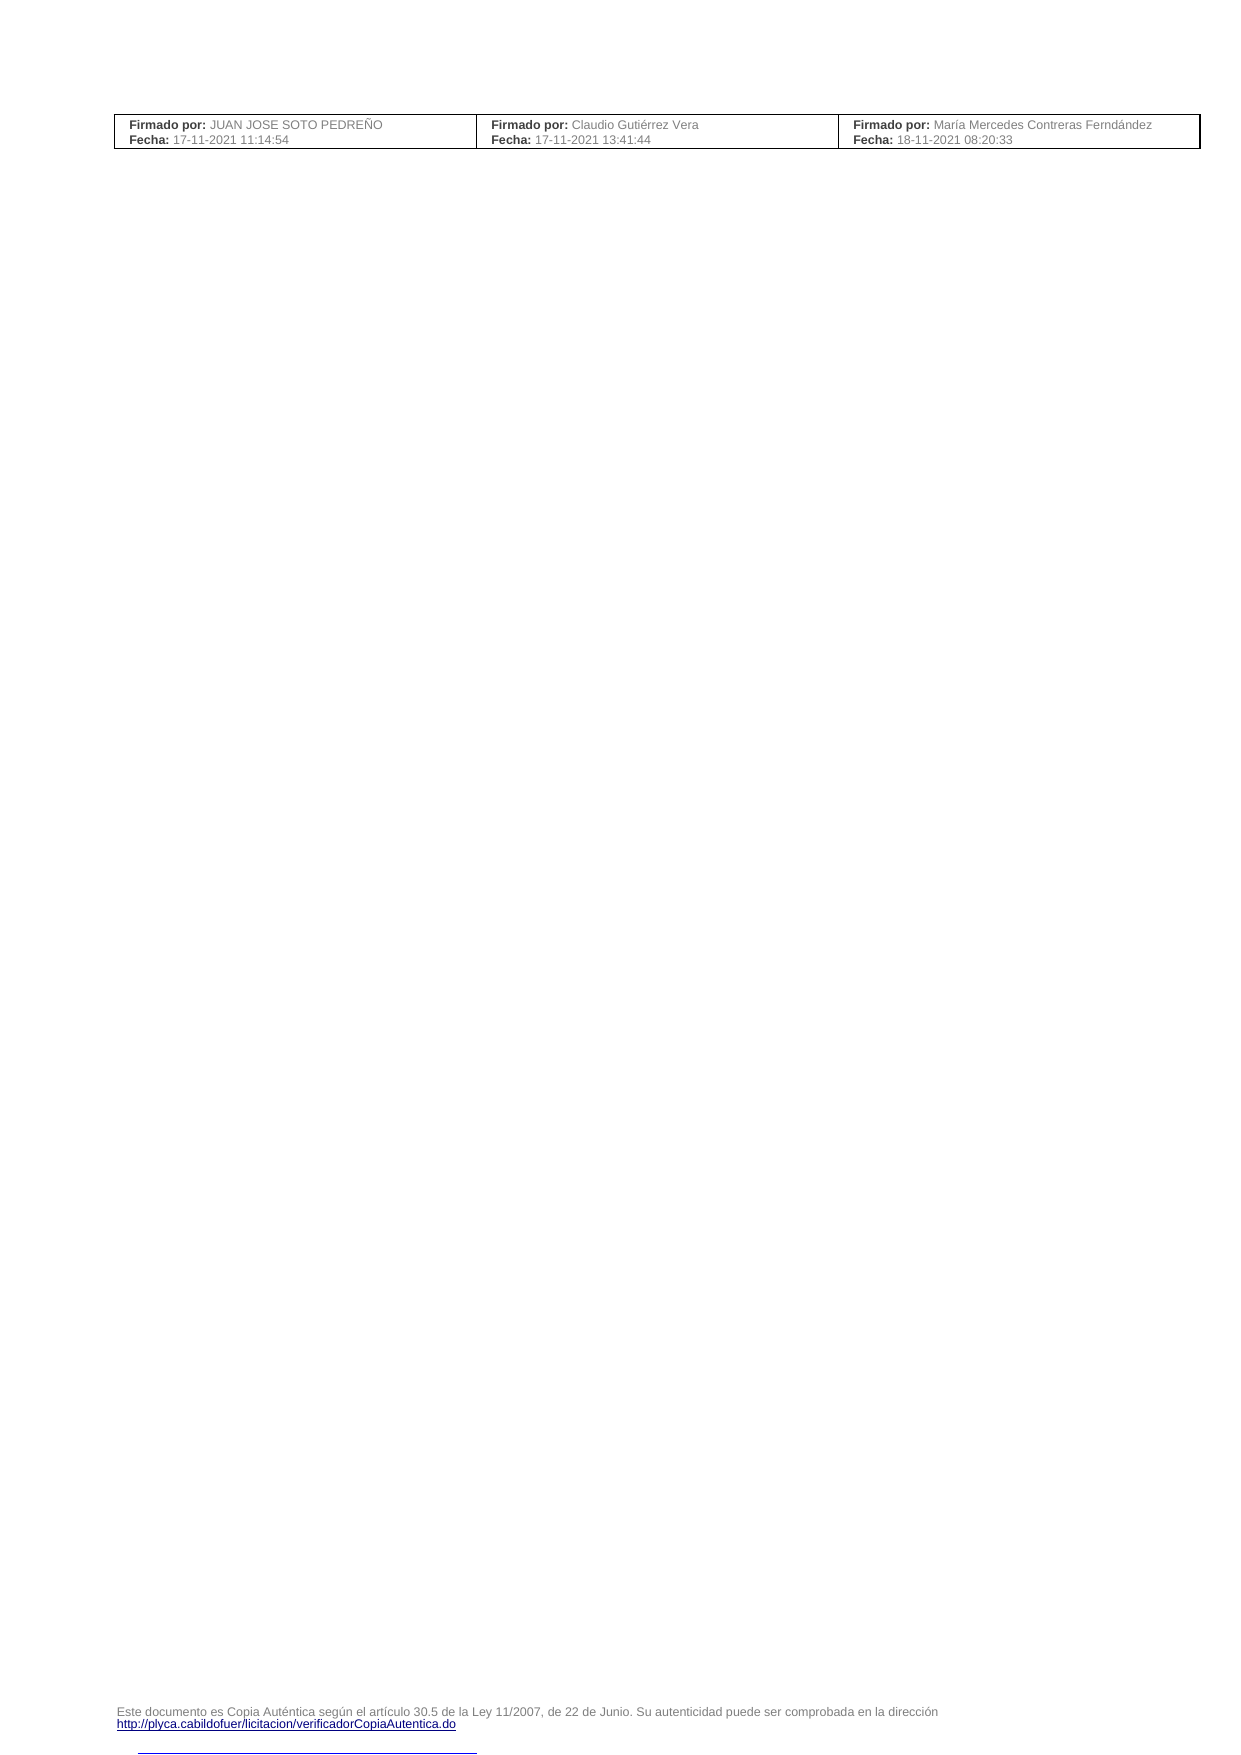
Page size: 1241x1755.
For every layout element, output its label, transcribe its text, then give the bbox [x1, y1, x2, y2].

table_header Firmado por: JUAN JOSE SOTO PEDREÑO Fecha: 17-11-2021 11:14:54 [115, 115, 476, 147]
table_header Firmado por: María Mercedes Contreras Ferndández Fecha: 18-11-2021 08:20:33 [839, 115, 1199, 147]
table_header Firmado por: Claudio Gutiérrez Vera Fecha: 17-11-2021 13:41:44 [477, 115, 838, 147]
